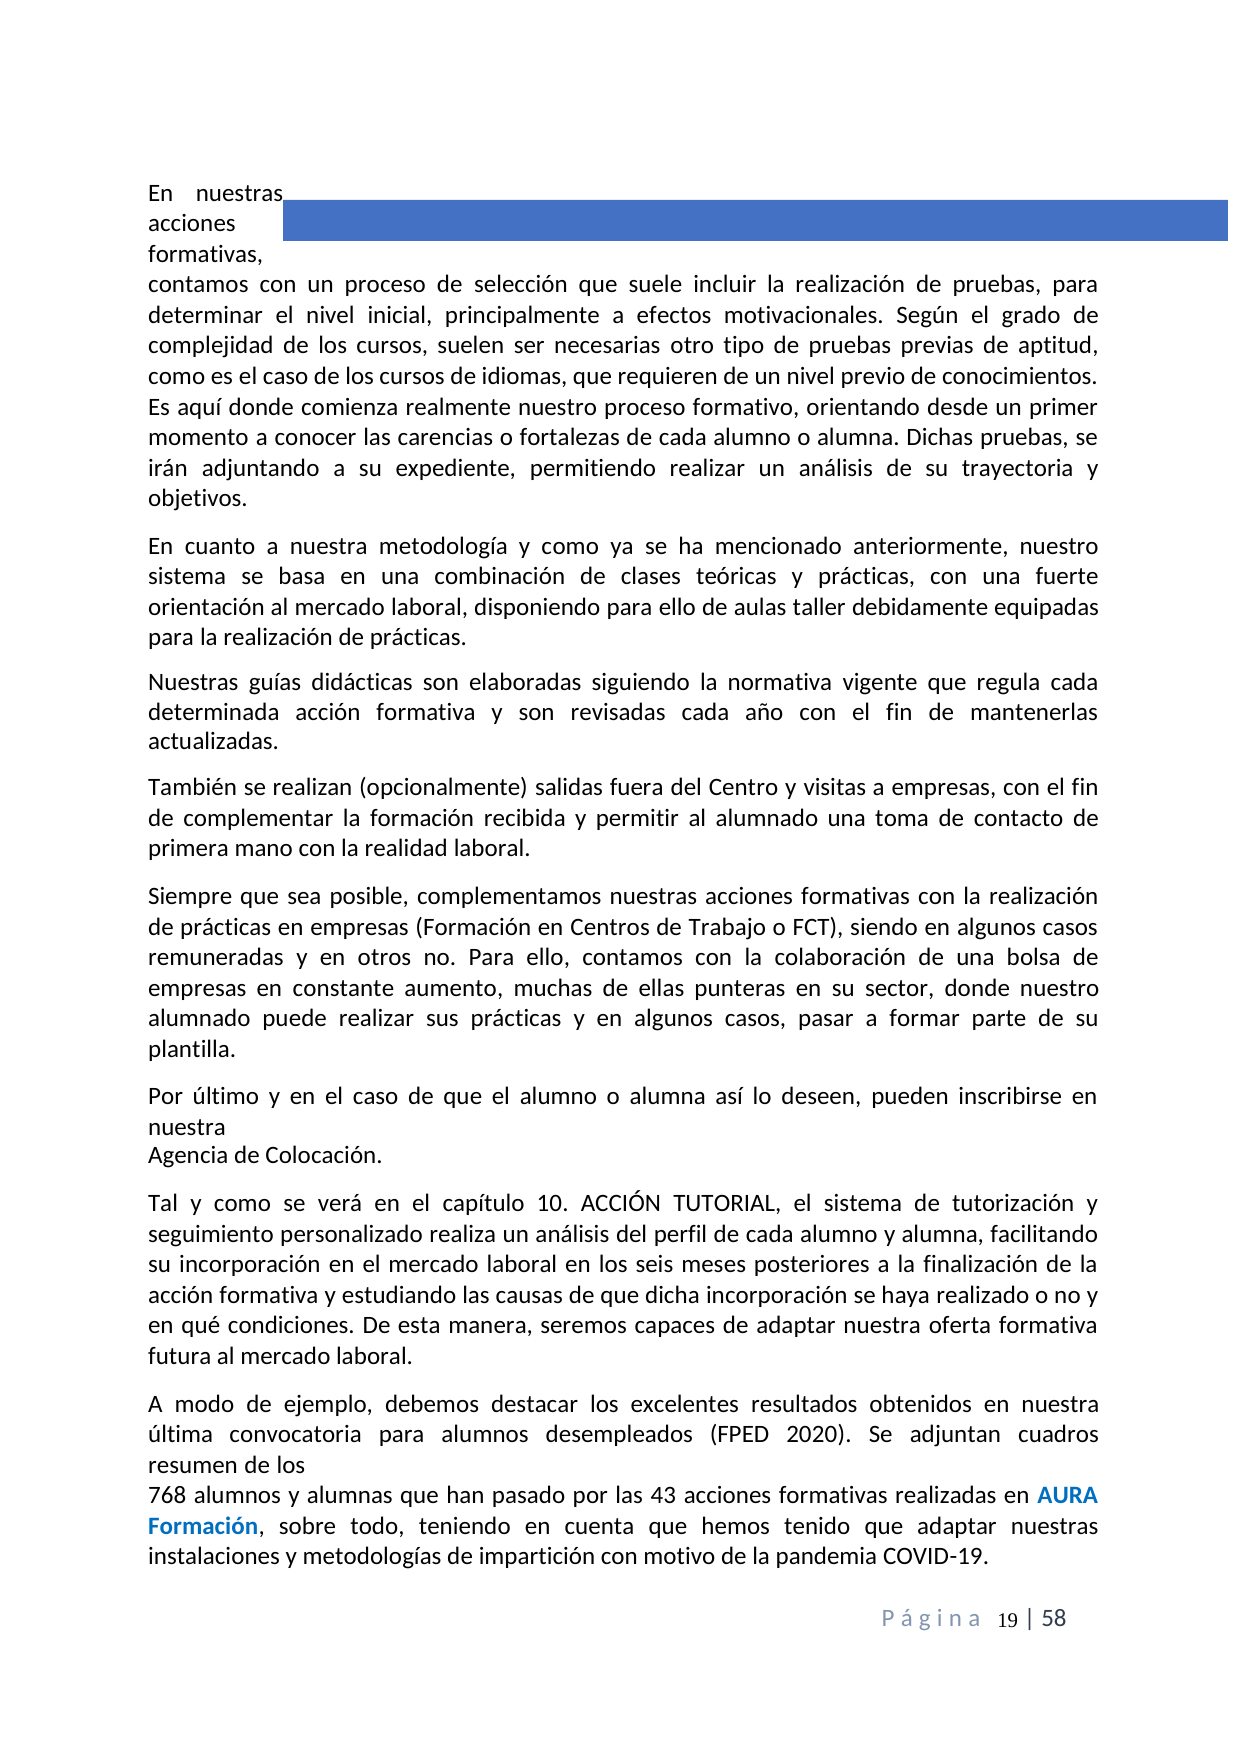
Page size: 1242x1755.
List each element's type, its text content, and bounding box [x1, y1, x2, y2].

text A modo de ejemplo, debemos destacar los excelentes resultados obtenidos en nuestra última convocatoria para alumnos desempleados (FPED 2020). Se adjuntan cuadros resumen de los [148, 1388, 1099, 1479]
text Tal y como se verá en el capítulo 10. ACCIÓN TUTORIAL, el sistema de tutorización y seguimiento personalizado realiza un análisis del perfil de cada alumno y alumna, facilitando su incorporación en el mercado laboral en los seis meses posteriores a la finalización de la acción formativa y estudiando las causas de que dicha incorporación se haya realizado o no y en qué condiciones. De esta manera, seremos capaces de adaptar nuestra oferta formativa futura al mercado laboral. [148, 1188, 1098, 1371]
text Nuestras guías didácticas son elaboradas siguiendo la normativa vigente que regula cada determinada acción formativa y son revisadas cada año con el fin de mantenerlas actualizadas. [148, 667, 1098, 755]
text También se realizan (opcionalmente) salidas fuera del Centro y visitas a empresas, con el fin de complementar la formación recibida y permitir al alumnado una toma de contacto de primera mano con la realidad laboral. [148, 772, 1099, 863]
text En cuanto a nuestra metodología y como ya se ha mencionado anteriormente, nuestro sistema se basa en una combinación de clases teóricas y prácticas, con una fuerte orientación al mercado laboral, disponiendo para ello de aulas taller debidamente equipadas para la realización de prácticas. [148, 530, 1099, 652]
text Agencia de Colocación. [148, 1141, 387, 1171]
text En nuestras acciones formativas, contamos con un proceso de selección que suele incluir la realización de pruebas, para determinar el nivel inicial, principalmente a efectos motivacionales. Según el grado de complejidad de los cursos, suelen ser necesarias otro tipo de pruebas previas de aptitud, como es el caso de los cursos de idiomas, que requieren de un nivel previo de conocimientos. Es aquí donde comienza realmente nuestro proceso formativo, orientando desde un primer momento a conocer las carencias o fortalezas de cada alumno o alumna. Dichas pruebas, se irán adjuntando a su expediente, permitiendo realizar un análisis de su trayectoria y objetivos. [148, 177, 1099, 513]
text 768 alumnos y alumnas que han pasado por las 43 acciones formativas realizadas en AURA Formación, sobre todo, teniendo en cuenta que hemos tenido que adaptar nuestras instalaciones y metodologías de impartición con motivo de la pandemia COVID-19. [148, 1479, 1099, 1571]
text Siempre que sea posible, complementamos nuestras acciones formativas con la realización de prácticas en empresas (Formación en Centros de Trabajo o FCT), siendo en algunos casos remuneradas y en otros no. Para ello, contamos con la colaboración de una bolsa de empresas en constante aumento, muchas de ellas punteras en su sector, donde nuestro alumnado puede realizar sus prácticas y en algunos casos, pasar a formar parte de su plantilla. [148, 880, 1099, 1063]
text Por último y en el caso de que el alumno o alumna así lo deseen, pueden inscribirse en nuestra [148, 1080, 1099, 1141]
